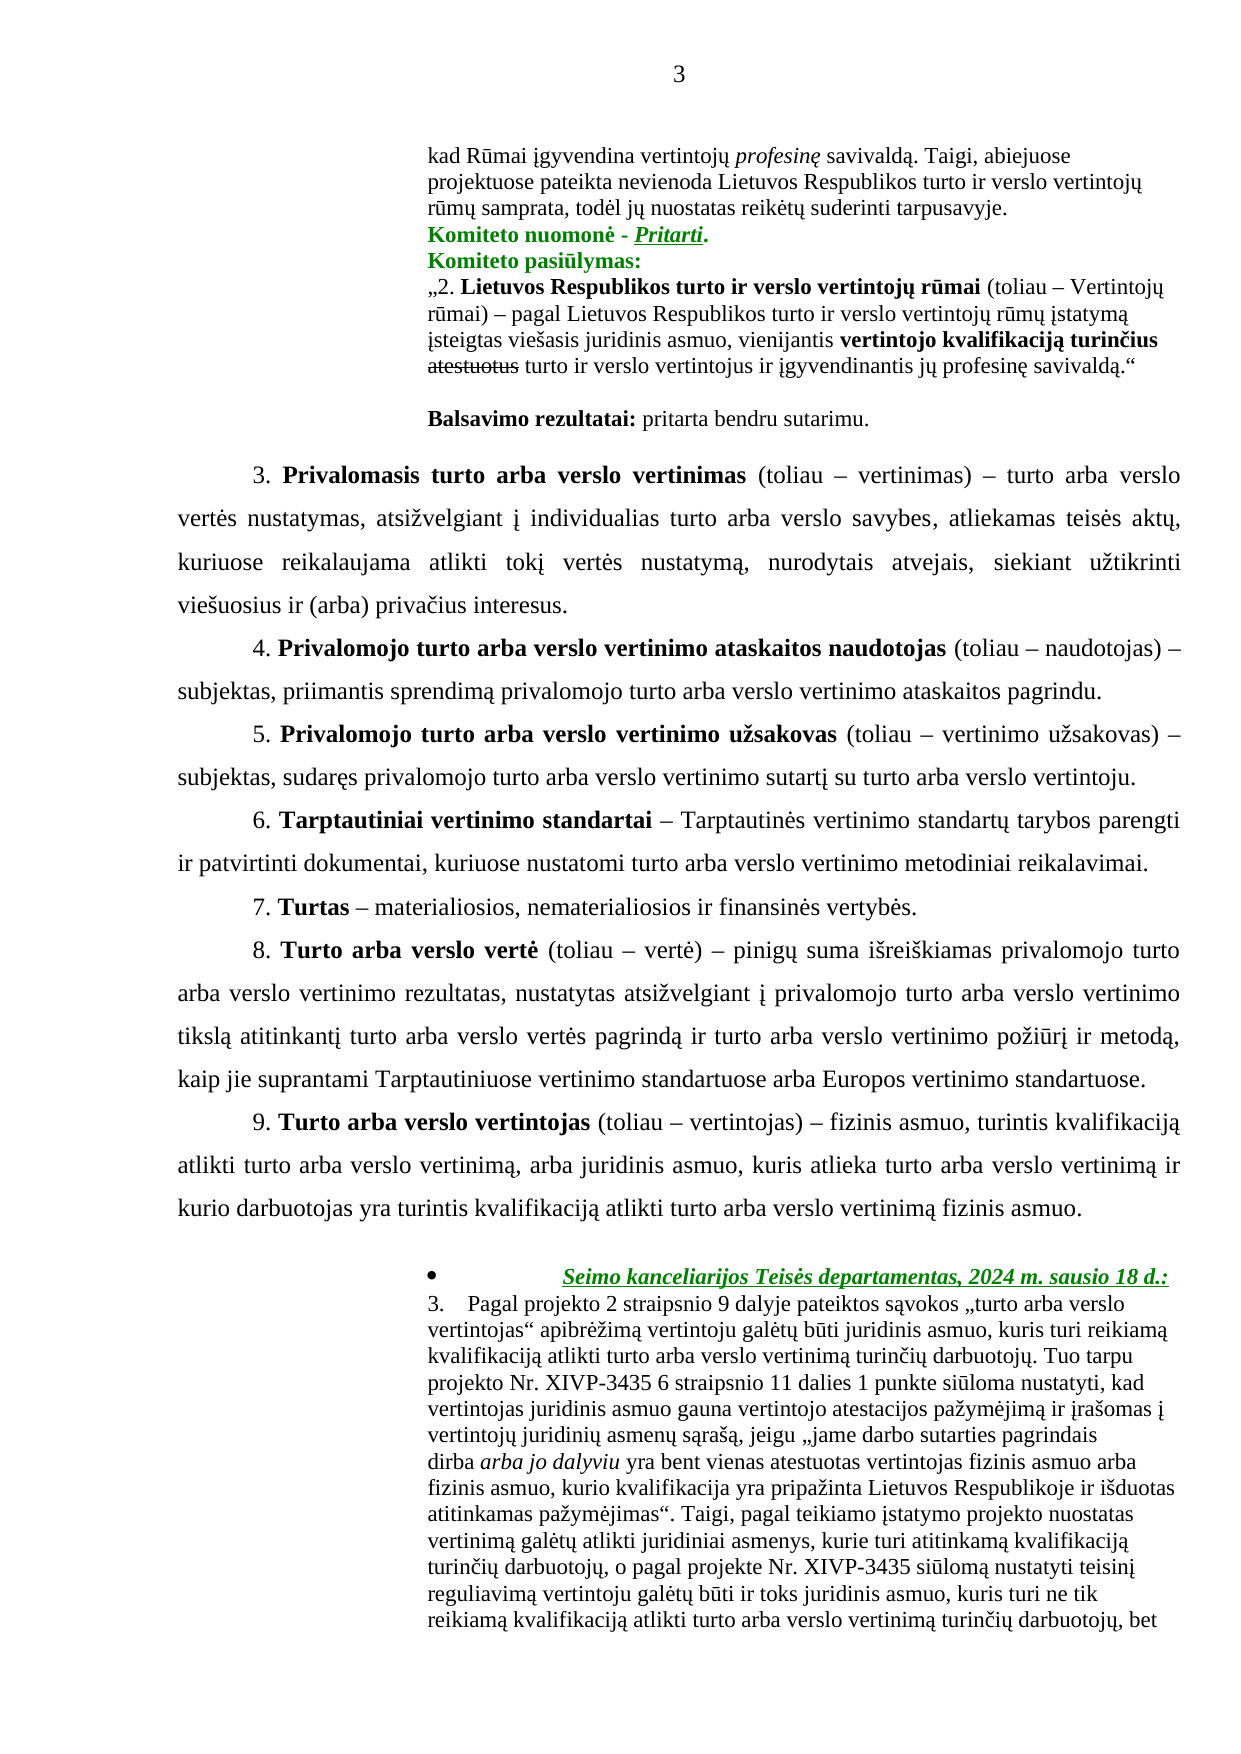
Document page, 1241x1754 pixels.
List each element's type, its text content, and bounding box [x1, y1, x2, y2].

list Seimo kanceliarijos Teisės departamentas, 2024 m. sausio 18 d.: [427, 1263, 1181, 1290]
text 3. Privalomasis turto arba verslo vertinimas (toliau – vertinimas) – turto arba verslo vertės nustatymas, atsižvelgiant į individualias turto arba verslo savybes, atliekamas teisės aktų, kuriuose reikalaujama atlikti tokį vertės nustatymą, nurodytais atvejais, siekiant užtikrinti viešuosius ir (arba) privačius interesus. [177, 460, 1181, 618]
text Komiteto nuomonė - Pritarti. [427, 221, 1181, 247]
text 7. Turtas – materialiosios, nematerialiosios ir finansinės vertybės. [177, 892, 1181, 920]
text Komiteto pasiūlymas: [427, 247, 1181, 273]
text Balsavimo rezultatai: pritarta bendru sutarimu. [427, 405, 1181, 432]
text 3. Pagal projekto 2 straipsnio 9 dalyje pateiktos sąvokos „turto arba verslo vertintojas“ apibrėžimą vertintoju galėtų būti juridinis asmuo, kuris turi reikiamą kvalifikaciją atlikti turto arba verslo vertinimą turinčių darbuotojų. Tuo tarpu projekto Nr. XIVP-3435 6 straipsnio 11 dalies 1 punkte siūloma nustatyti, kad vertintojas juridinis asmuo gauna vertintojo atestacijos pažymėjimą ir įrašomas į vertintojų juridinių asmenų sąrašą, jeigu „jame darbo sutarties pagrindais dirba arba jo dalyviu yra bent vienas atestuotas vertintojas fizinis asmuo arba fizinis asmuo, kurio kvalifikacija yra pripažinta Lietuvos Respublikoje ir išduotas atitinkamas pažymėjimas“. Taigi, pagal teikiamo įstatymo projekto nuostatas vertinimą galėtų atlikti juridiniai asmenys, kurie turi atitinkamą kvalifikaciją turinčių darbuotojų, o pagal projekte Nr. XIVP-3435 siūlomą nustatyti teisinį reguliavimą vertintoju galėtų būti ir toks juridinis asmuo, kuris turi ne tik reikiamą kvalifikaciją atlikti turto arba verslo vertinimą turinčių darbuotojų, bet [427, 1290, 1181, 1632]
text 4. Privalomojo turto arba verslo vertinimo ataskaitos naudotojas (toliau – naudotojas) – subjektas, priimantis sprendimą privalomojo turto arba verslo vertinimo ataskaitos pagrindu. [177, 633, 1181, 705]
text 9. Turto arba verslo vertintojas (toliau – vertintojas) – fizinis asmuo, turintis kvalifikaciją atlikti turto arba verslo vertinimą, arba juridinis asmuo, kuris atlieka turto arba verslo vertinimą ir kurio darbuotojas yra turintis kvalifikaciją atlikti turto arba verslo vertinimą fizinis asmuo. [177, 1107, 1181, 1222]
text kad Rūmai įgyvendina vertintojų profesinę savivaldą. Taigi, abiejuose projektuose pateikta nevienoda Lietuvos Respublikos turto ir verslo vertintojų rūmų samprata, todėl jų nuostatas reikėtų suderinti tarpusavyje. [427, 142, 1181, 221]
text 8. Turto arba verslo vertė (toliau – vertė) – pinigų suma išreiškiamas privalomojo turto arba verslo vertinimo rezultatas, nustatytas atsižvelgiant į privalomojo turto arba verslo vertinimo tikslą atitinkantį turto arba verslo vertės pagrindą ir turto arba verslo vertinimo požiūrį ir metodą, kaip jie suprantami Tarptautiniuose vertinimo standartuose arba Europos vertinimo standartuose. [177, 935, 1181, 1093]
text 6. Tarptautiniai vertinimo standartai – Tarptautinės vertinimo standartų tarybos parengti ir patvirtinti dokumentai, kuriuose nustatomi turto arba verslo vertinimo metodiniai reikalavimai. [177, 805, 1181, 877]
text „2. Lietuvos Respublikos turto ir verslo vertintojų rūmai (toliau – Vertintojų rūmai) – pagal Lietuvos Respublikos turto ir verslo vertintojų rūmų įstatymą įsteigtas viešasis juridinis asmuo, vienijantis vertintojo kvalifikaciją turinčius atestuotus turto ir verslo vertintojus ir įgyvendinantis jų profesinę savivaldą.“ [427, 273, 1181, 379]
text 5. Privalomojo turto arba verslo vertinimo užsakovas (toliau – vertinimo užsakovas) – subjektas, sudaręs privalomojo turto arba verslo vertinimo sutartį su turto arba verslo vertintoju. [177, 719, 1181, 791]
